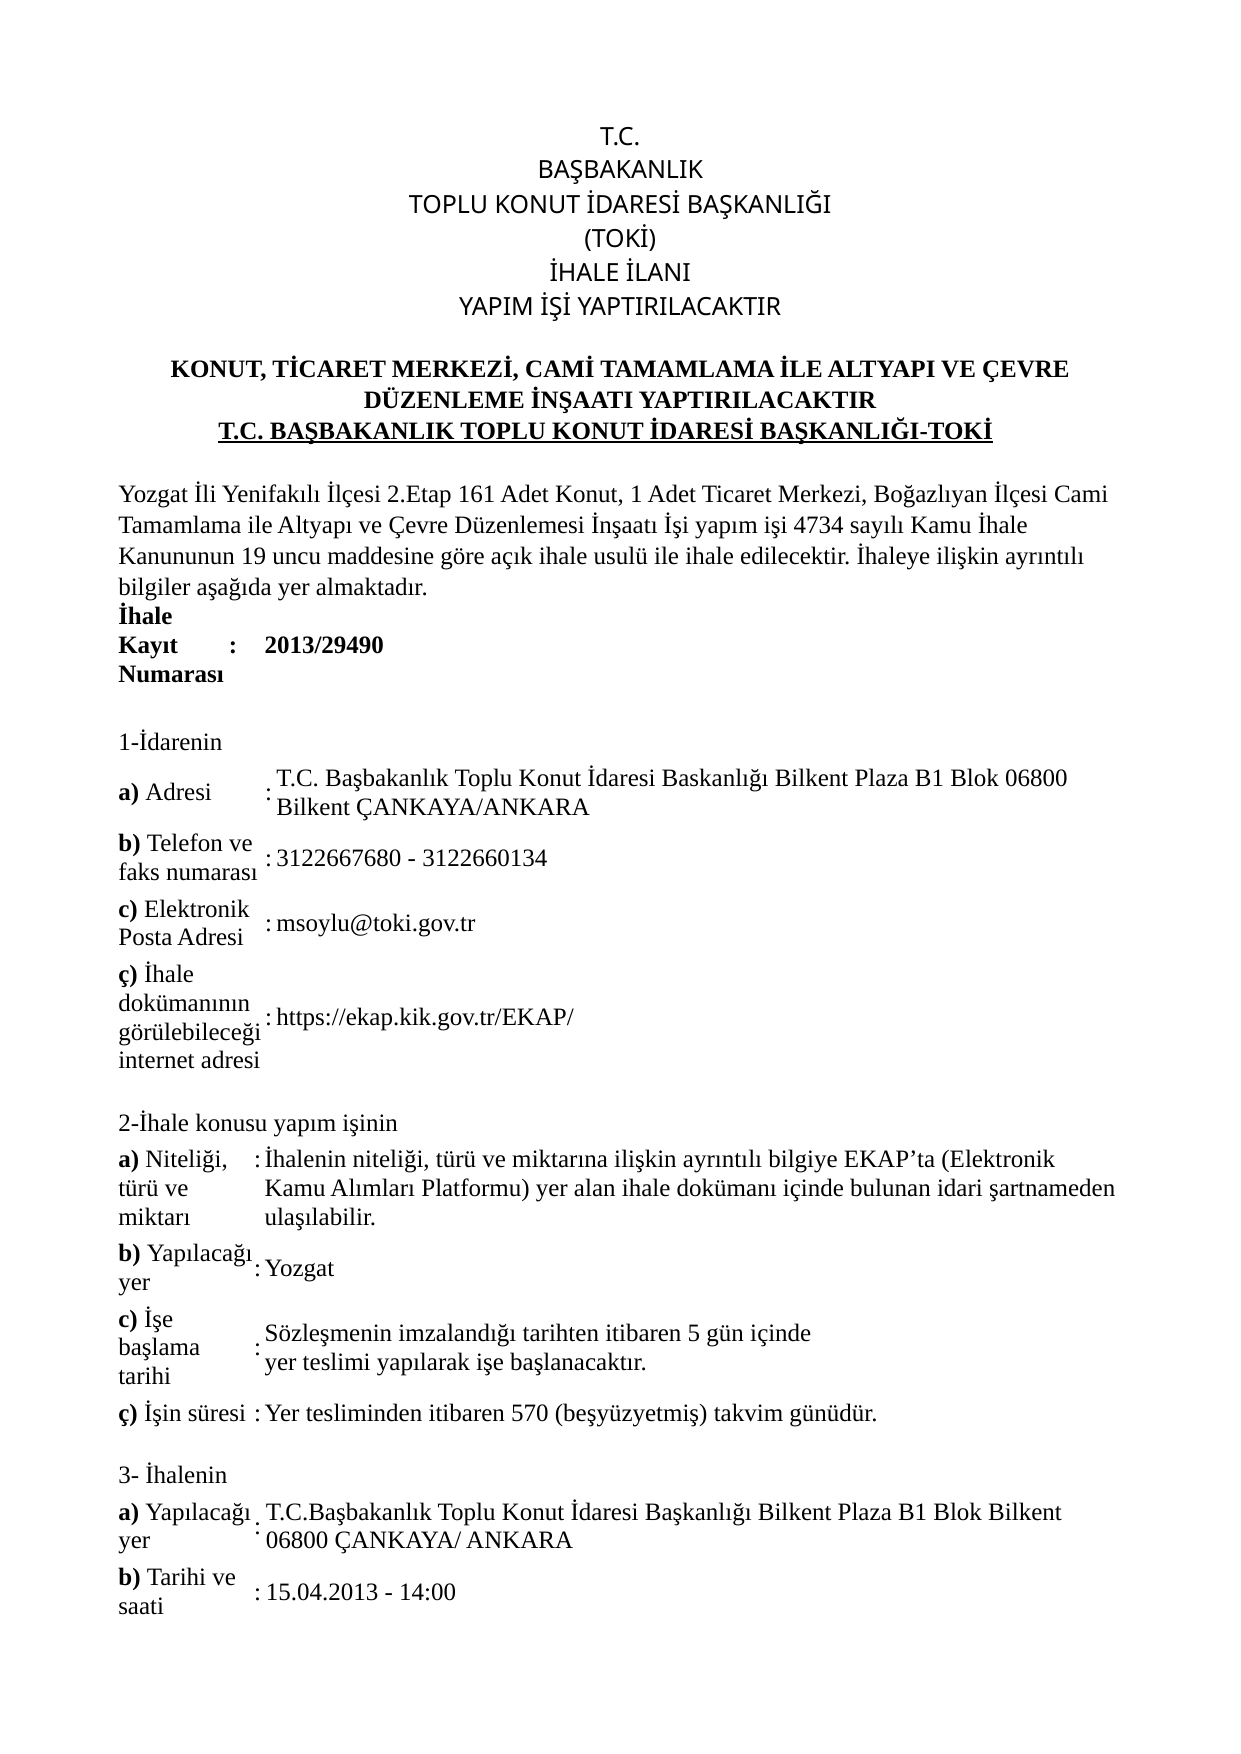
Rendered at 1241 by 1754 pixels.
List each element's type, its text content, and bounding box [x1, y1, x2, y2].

table_cell Yer tesliminden itibaren 570 (beşyüzyetmiş) takvim günüdür. [264, 1390, 1122, 1427]
table_cell msoylu@toki.gov.tr [276, 886, 1122, 951]
text TOPLU KONUT İDARESİ BAŞKANLIĞI [118, 186, 1122, 220]
table_cell b) Telefon ve faks numarası [118, 821, 265, 886]
table_cell c) İşe başlama tarihi [118, 1296, 254, 1390]
table_cell ç) İşin süresi [118, 1390, 254, 1427]
text (TOKİ) [118, 220, 1122, 254]
table_cell b) Yapılacağı yer [118, 1231, 254, 1296]
table_cell : [265, 951, 276, 1074]
text İHALE İLANI [118, 254, 1122, 288]
table_cell : [254, 1390, 264, 1427]
table_header KONUT, TİCARET MERKEZİ, CAMİ TAMAMLAMA İLE ALTYAPI VE ÇEVRE DÜZENLEME İNŞAATI YAPTIRILACAKTIR T.C. BAŞBAKANLIK TOPLU KONUT İDARESİ BAŞKANLIĞI-TOKİ Yozgat İli Yenifakılı İlçesi 2.Etap 161 Adet Konut, 1 Adet Ticaret Merkezi, Boğazlıyan İlçesi Cami Tamamlama ile Altyapı ve Çevre Düzenlemesi İnşaatı İşi yapım işi 4734 sayılı Kamu İhale Kanununun 19 uncu maddesine göre açık ihale usulü ile ihale edilecektir. İhaleye ilişkin ayrıntılı bilgiler aşağıda yer almaktadır. [118, 351, 1122, 601]
table_header İhalenin niteliği, türü ve miktarına ilişkin ayrıntılı bilgiye EKAP’ta (Elektronik Kamu Alımları Platformu) yer alan ihale dokümanı içinde bulunan idari şartnameden ulaşılabilir. [264, 1137, 1122, 1231]
table_cell ç) İhale dokümanının görülebileceği internet adresi [118, 951, 265, 1074]
text YAPIM İŞİ YAPTIRILACAKTIR [118, 288, 1122, 322]
table_cell c) Elektronik Posta Adresi [118, 886, 265, 951]
table_header T.C.Başbakanlık Toplu Konut İdaresi Başkanlığı Bilkent Plaza B1 Blok Bilkent 06800 ÇANKAYA/ ANKARA [266, 1489, 1122, 1554]
table_header : [229, 601, 264, 687]
table_header İhale Kayıt Numarası [118, 601, 229, 687]
table_header a) Yapılacağı yer [118, 1489, 254, 1554]
table_header 2-İhale konusu yapım işinin [118, 1074, 1122, 1137]
table_header 3- İhalenin [118, 1427, 1122, 1489]
table_cell : [265, 821, 276, 886]
table_cell https://ekap.kik.gov.tr/EKAP/ [276, 951, 1122, 1074]
table_header a) Niteliği, türü ve miktarı [118, 1137, 254, 1231]
table_cell T.C. Başbakanlık Toplu Konut İdaresi Baskanlığı Bilkent Plaza B1 Blok 06800 Bilkent ÇANKAYA/ANKARA [276, 755, 1122, 821]
text T.C. [118, 118, 1122, 152]
table_header 1-İdarenin [118, 719, 1122, 755]
table_cell a) Adresi [118, 755, 265, 821]
table_header : [254, 1489, 266, 1554]
table_cell : [254, 1231, 264, 1296]
table_cell : [265, 886, 276, 951]
table_cell 3122667680 - 3122660134 [276, 821, 1122, 886]
text BAŞBAKANLIK [118, 152, 1122, 186]
table_cell : [254, 1296, 264, 1390]
table_cell 15.04.2013 - 14:00 [266, 1554, 1122, 1620]
table_cell Sözleşmenin imzalandığı tarihten itibaren 5 gün içinde yer teslimi yapılarak işe başlanacaktır. [264, 1296, 1122, 1390]
table_cell b) Tarihi ve saati [118, 1554, 254, 1620]
table_header 2013/29490 [264, 601, 1122, 687]
table_cell : [254, 1554, 266, 1620]
table_header : [254, 1137, 264, 1231]
table_cell : [265, 755, 276, 821]
table_cell Yozgat [264, 1231, 1122, 1296]
